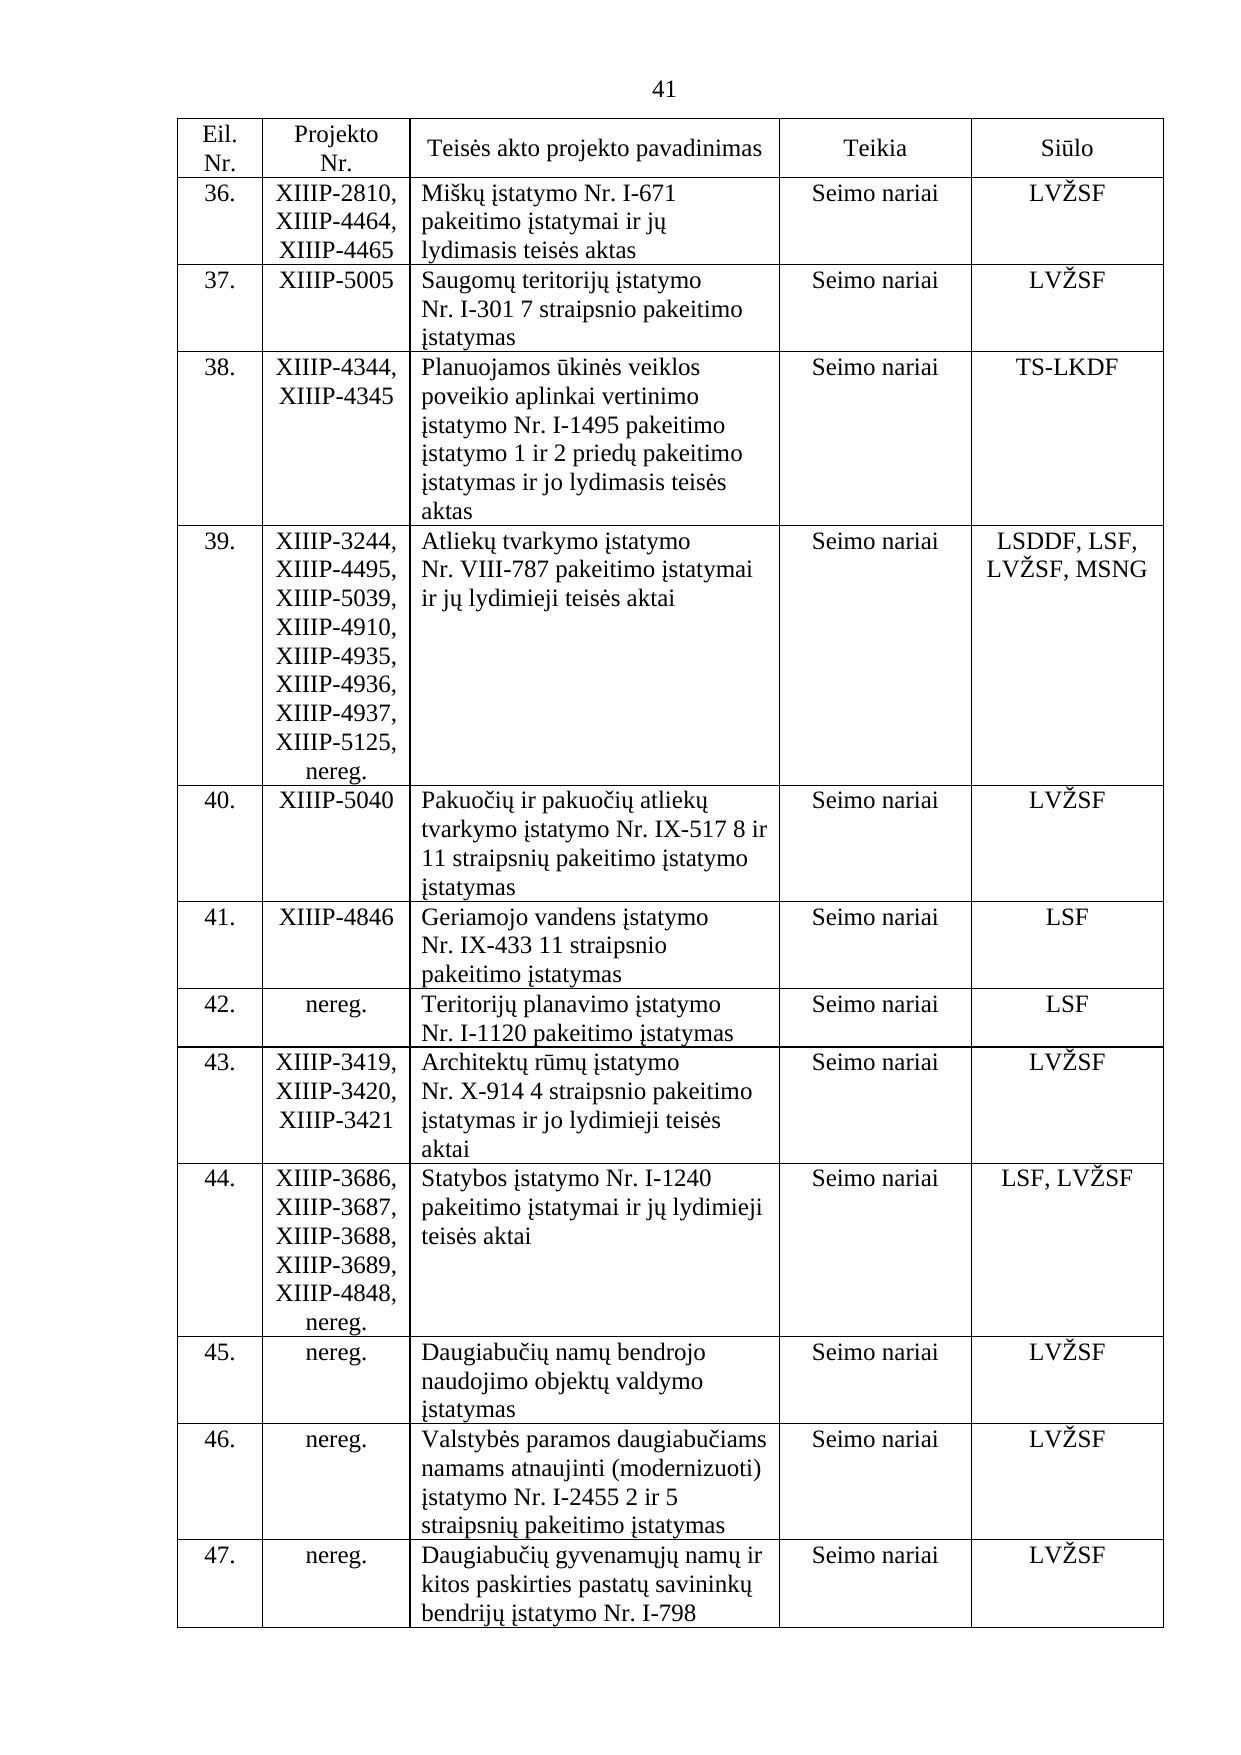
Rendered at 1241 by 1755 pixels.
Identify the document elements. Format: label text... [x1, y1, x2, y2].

table_cell LSDDF, LSF, LVŽSF, MSNG [972, 526, 1163, 784]
table_cell LVŽSF [972, 1337, 1163, 1423]
table_cell XIIIP-4846 [263, 902, 409, 988]
table_cell LVŽSF [972, 1048, 1163, 1162]
table_cell XIIIP-3686, XIIIP-3687, XIIIP-3688, XIIIP-3689, XIIIP-4848, nereg. [263, 1164, 409, 1336]
table_cell Atliekų tvarkymo įstatymo Nr. VIII-787 pakeitimo įstatymai ir jų lydimieji teisės aktai [411, 526, 779, 784]
table_cell 39. [178, 526, 262, 784]
table_cell Seimo nariai [780, 786, 971, 901]
table_cell Seimo nariai [780, 265, 971, 351]
table_cell XIIIP-3419, XIIIP-3420, XIIIP-3421 [263, 1048, 409, 1162]
table_cell Teritorijų planavimo įstatymo Nr. I-1120 pakeitimo įstatymas [411, 989, 779, 1046]
table_header Siūlo [972, 119, 1163, 177]
table_header Teikia [780, 119, 971, 177]
table_cell nereg. [263, 1424, 409, 1539]
table_cell Seimo nariai [780, 178, 971, 264]
table_cell XIIIP-2810, XIIIP-4464, XIIIP-4465 [263, 178, 409, 264]
table_cell LVŽSF [972, 786, 1163, 901]
table_cell Statybos įstatymo Nr. I-1240 pakeitimo įstatymai ir jų lydimieji teisės aktai [411, 1164, 779, 1336]
table_cell 46. [178, 1424, 262, 1539]
table_cell LVŽSF [972, 1540, 1163, 1627]
table_cell 43. [178, 1048, 262, 1162]
table_cell XIIIP-5005 [263, 265, 409, 351]
table_cell 47. [178, 1540, 262, 1627]
table_cell Daugiabučių namų bendrojo naudojimo objektų valdymo įstatymas [411, 1337, 779, 1423]
table_cell LSF, LVŽSF [972, 1164, 1163, 1336]
table_cell Daugiabučių gyvenamųjų namų ir kitos paskirties pastatų savininkų bendrijų įstatymo Nr. I-798 [411, 1540, 779, 1627]
table_cell LSF [972, 902, 1163, 988]
table_cell Seimo nariai [780, 1164, 971, 1336]
table_cell Seimo nariai [780, 352, 971, 525]
table_cell LVŽSF [972, 178, 1163, 264]
table_cell 42. [178, 989, 262, 1046]
table_cell 44. [178, 1164, 262, 1336]
table_cell XIIIP-5040 [263, 786, 409, 901]
table_cell Pakuočių ir pakuočių atliekų tvarkymo įstatymo Nr. IX-517 8 ir 11 straipsnių pakeitimo įstatymo įstatymas [411, 786, 779, 901]
table_header Projekto Nr. [263, 119, 409, 177]
table_cell 40. [178, 786, 262, 901]
table_cell LSF [972, 989, 1163, 1046]
table_cell Seimo nariai [780, 1048, 971, 1162]
table_cell XIIIP-4344, XIIIP-4345 [263, 352, 409, 525]
table_header Eil. Nr. [178, 119, 262, 177]
table_cell Seimo nariai [780, 902, 971, 988]
table_cell 41. [178, 902, 262, 988]
table_cell LVŽSF [972, 265, 1163, 351]
table_cell Miškų įstatymo Nr. I-671 pakeitimo įstatymai ir jų lydimasis teisės aktas [411, 178, 779, 264]
table_cell Seimo nariai [780, 1337, 971, 1423]
table_cell TS-LKDF [972, 352, 1163, 525]
table_cell 45. [178, 1337, 262, 1423]
table_cell Seimo nariai [780, 989, 971, 1046]
table_cell 36. [178, 178, 262, 264]
table_cell LVŽSF [972, 1424, 1163, 1539]
table_cell Architektų rūmų įstatymo Nr. X-914 4 straipsnio pakeitimo įstatymas ir jo lydimieji teisės aktai [411, 1048, 779, 1162]
table_cell 38. [178, 352, 262, 525]
table_cell 37. [178, 265, 262, 351]
table_cell Valstybės paramos daugiabučiams namams atnaujinti (modernizuoti) įstatymo Nr. I-2455 2 ir 5 straipsnių pakeitimo įstatymas [411, 1424, 779, 1539]
table_cell nereg. [263, 989, 409, 1046]
table_cell Saugomų teritorijų įstatymo Nr. I-301 7 straipsnio pakeitimo įstatymas [411, 265, 779, 351]
table_cell nereg. [263, 1540, 409, 1627]
table_cell Seimo nariai [780, 526, 971, 784]
table_cell XIIIP-3244, XIIIP-4495, XIIIP-5039, XIIIP-4910, XIIIP-4935, XIIIP-4936, XIIIP-4937, XIIIP-5125, nereg. [263, 526, 409, 784]
table_cell Geriamojo vandens įstatymo Nr. IX-433 11 straipsnio pakeitimo įstatymas [411, 902, 779, 988]
table_cell Seimo nariai [780, 1540, 971, 1627]
table_header Teisės akto projekto pavadinimas [411, 119, 779, 177]
table_cell nereg. [263, 1337, 409, 1423]
table_cell Seimo nariai [780, 1424, 971, 1539]
table_cell Planuojamos ūkinės veiklos poveikio aplinkai vertinimo įstatymo Nr. I-1495 pakeitimo įstatymo 1 ir 2 priedų pakeitimo įstatymas ir jo lydimasis teisės aktas [411, 352, 779, 525]
